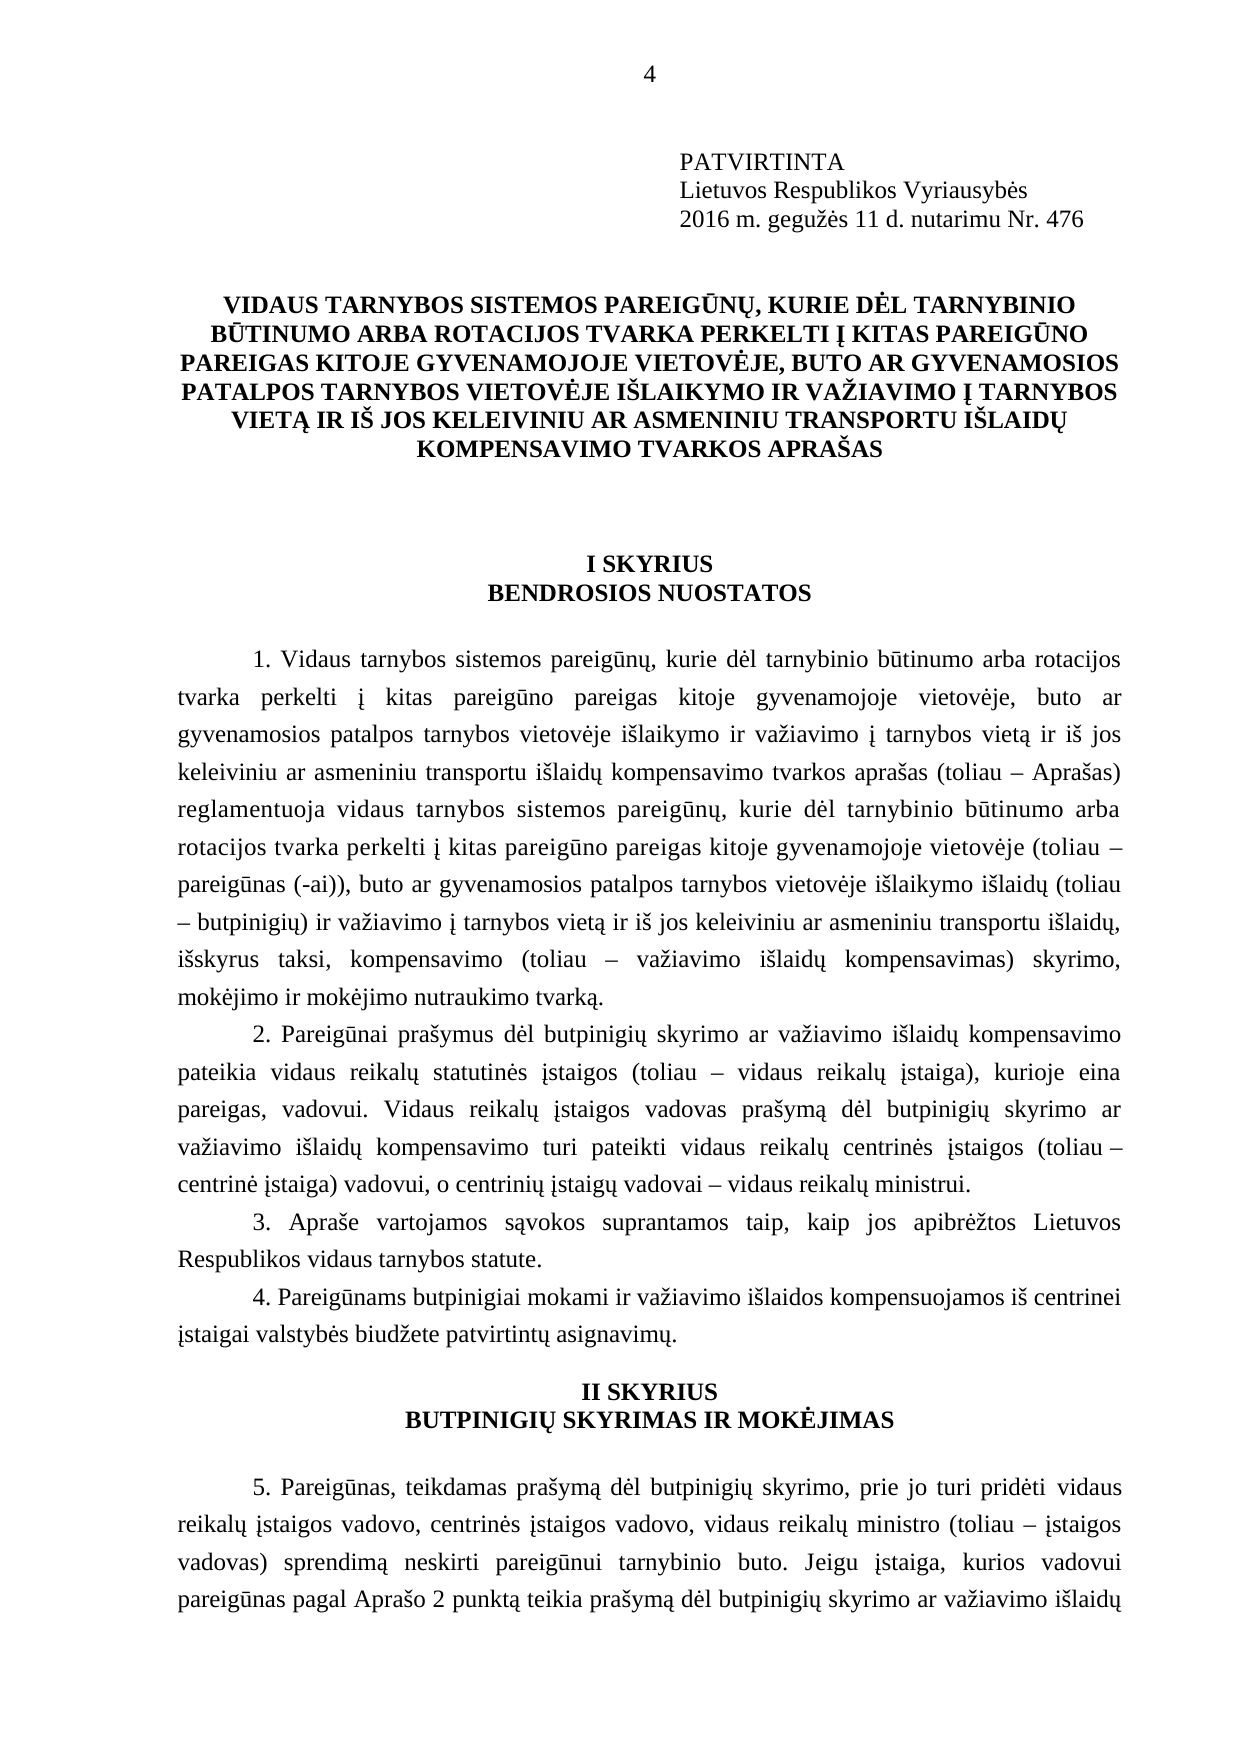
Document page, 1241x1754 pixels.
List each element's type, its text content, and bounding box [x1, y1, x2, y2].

text BUTPINIGIŲ SKYRIMAS IR MOKĖJIMAS [177, 1406, 1122, 1434]
text 3. Apraše vartojamos sąvokos suprantamos taip, kaip jos apibrėžtos Lietuvos Respublikos vidaus tarnybos statute. [177, 1198, 1122, 1273]
text 4. Pareigūnams butpinigiai mokami ir važiavimo išlaidos kompensuojamos iš centrinei įstaigai valstybės biudžete patvirtintų asignavimų. [177, 1273, 1122, 1348]
text 1. Vidaus tarnybos sistemos pareigūnų, kurie dėl tarnybinio būtinumo arba rotacijos tvarka perkelti į kitas pareigūno pareigas kitoje gyvenamojoje vietovėje, buto ar gyvenamosios patalpos tarnybos vietovėje išlaikymo ir važiavimo į tarnybos vietą ir iš jos keleiviniu ar asmeniniu transportu išlaidų kompensavimo tvarkos aprašas (toliau – Aprašas) reglamentuoja vidaus tarnybos sistemos pareigūnų, kurie dėl tarnybinio būtinumo arba rotacijos tvarka perkelti į kitas pareigūno pareigas kitoje gyvenamojoje vietovėje (toliau – pareigūnas (-ai)), buto ar gyvenamosios patalpos tarnybos vietovėje išlaikymo išlaidų (toliau – butpinigių) ir važiavimo į tarnybos vietą ir iš jos keleiviniu ar asmeniniu transportu išlaidų, išskyrus taksi, kompensavimo (toliau – važiavimo išlaidų kompensavimas) skyrimo, mokėjimo ir mokėjimo nutraukimo tvarką. [177, 636, 1122, 1011]
text I SKYRIUS [177, 549, 1122, 578]
text PATVIRTINTA Lietuvos Respublikos Vyriausybės 2016 m. gegužės 11 d. nutarimu Nr. 476 [679, 147, 1122, 233]
text II SKYRIUS [177, 1377, 1122, 1406]
text BENDROSIOS NUOSTATOS [177, 578, 1122, 607]
text 5. Pareigūnas, teikdamas prašymą dėl butpinigių skyrimo, prie jo turi pridėti vidaus reikalų įstaigos vadovo, centrinės įstaigos vadovo, vidaus reikalų ministro (toliau – įstaigos vadovas) sprendimą neskirti pareigūnui tarnybinio buto. Jeigu įstaiga, kurios vadovui pareigūnas pagal Aprašo 2 punktą teikia prašymą dėl butpinigių skyrimo ar važiavimo išlaidų [177, 1463, 1122, 1613]
text VIDAUS TARNYBOS SISTEMOS PAREIGŪNŲ, KURIE DĖL TARNYBINIO BŪTINUMO ARBA ROTACIJOS TVARKA PERKELTI Į KITAS PAREIGŪNO PAREIGAS KITOJE GYVENAMOJOJE VIETOVĖJE, BUTO AR GYVENAMOSIOS PATALPOS TARNYBOS VIETOVĖJE IŠLAIKYMO IR VAŽIAVIMO Į TARNYBOS VIETĄ IR IŠ JOS KELEIVINIU AR ASMENINIU TRANSPORTU IŠLAIDŲ KOMPENSAVIMO TVARKOS APRAŠAS [177, 291, 1122, 463]
text 2. Pareigūnai prašymus dėl butpinigių skyrimo ar važiavimo išlaidų kompensavimo pateikia vidaus reikalų statutinės įstaigos (toliau – vidaus reikalų įstaiga), kurioje eina pareigas, vadovui. Vidaus reikalų įstaigos vadovas prašymą dėl butpinigių skyrimo ar važiavimo išlaidų kompensavimo turi pateikti vidaus reikalų centrinės įstaigos (toliau – centrinė įstaiga) vadovui, o centrinių įstaigų vadovai – vidaus reikalų ministrui. [177, 1011, 1122, 1198]
